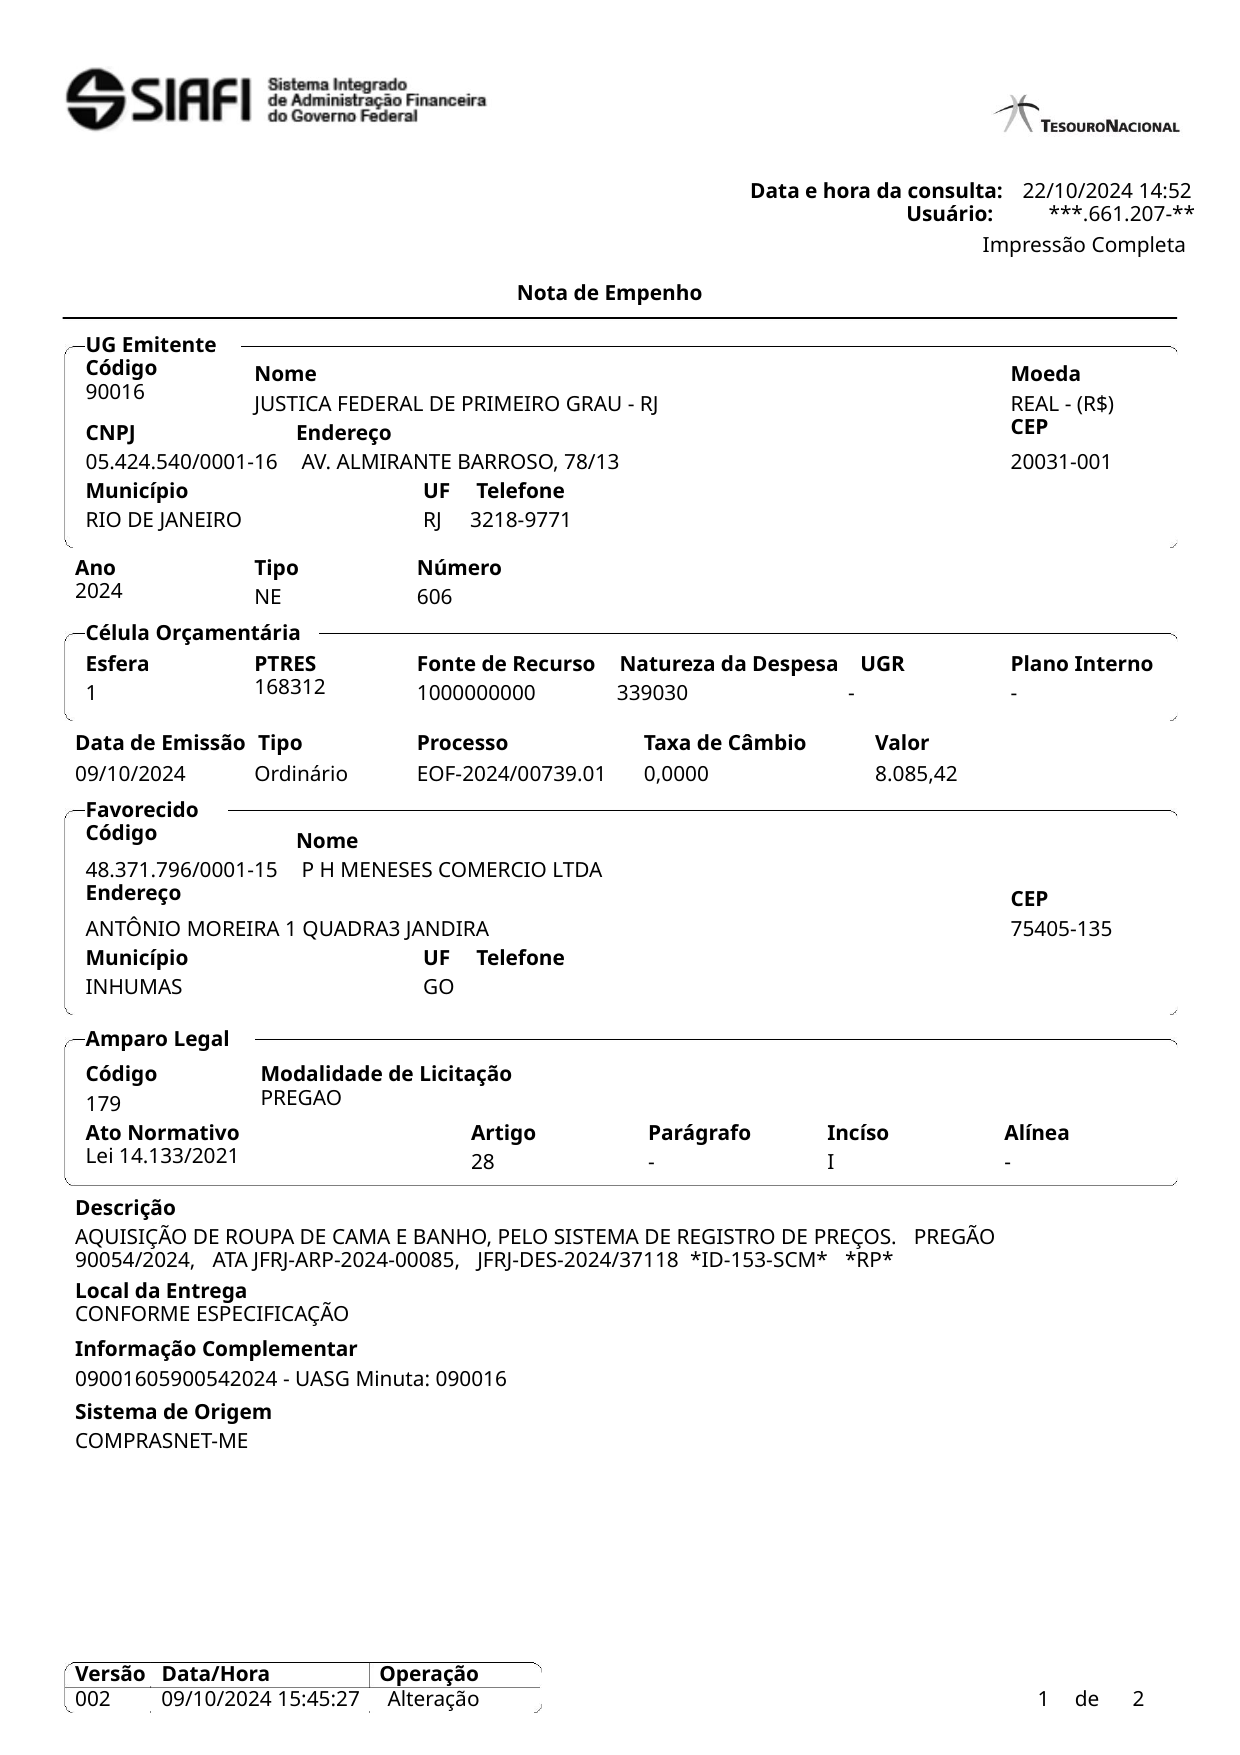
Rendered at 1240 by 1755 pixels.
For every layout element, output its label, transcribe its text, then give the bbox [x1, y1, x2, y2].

text CEP [1010, 888, 1084, 911]
text 28 [471, 1151, 525, 1174]
text Sistema de Origem [75, 1401, 295, 1424]
text - [1004, 1151, 1042, 1174]
text INHUMAS [85, 976, 213, 999]
text Município [85, 480, 214, 503]
text 75405-135 [1010, 917, 1141, 941]
text Usuário: ***.661.207-** [906, 203, 1238, 226]
text UG Emitente [85, 334, 241, 357]
text Código [85, 357, 241, 381]
text 48.371.796/0001-15 P H MENESES COMERCIO LTDA [85, 859, 697, 882]
text 1 [85, 682, 128, 705]
text Endereço [85, 882, 697, 906]
text 2024 [75, 580, 152, 603]
text - [648, 1151, 686, 1174]
text Nota de Empenho [517, 282, 725, 305]
text Local da Entrega [75, 1280, 415, 1303]
text Endereço [296, 422, 422, 445]
text Município [85, 947, 214, 970]
text JUSTICA FEDERAL DE PRIMEIRO GRAU - RJ [254, 392, 762, 416]
text Plano Interno [1010, 653, 1174, 676]
text Número [417, 557, 527, 580]
text 606 [417, 586, 483, 609]
text Processo [417, 732, 542, 755]
text Código [85, 1063, 188, 1086]
text CNPJ [85, 422, 172, 445]
text 90054/2024, ATA JFRJ-ARP-2024-00085, JFRJ-DES-2024/37118 *ID-153-SCM* *RP* [75, 1249, 1206, 1272]
text Moeda [1010, 363, 1108, 386]
text Esfera [85, 653, 180, 676]
text 09/10/2024 [75, 763, 211, 786]
text UF Telefone [423, 480, 594, 503]
text 339030 [617, 682, 717, 705]
text Data de Emissão Tipo [75, 732, 331, 755]
text 168312 [254, 676, 355, 699]
text PTRES [254, 653, 355, 676]
text Incíso [827, 1122, 918, 1145]
text ANTÔNIO MOREIRA 1 QUADRA3 JANDIRA [85, 917, 564, 941]
text Nome [254, 363, 343, 386]
text NE [254, 586, 314, 609]
text 90016 [85, 381, 241, 404]
text Impressão Completa [982, 234, 1206, 257]
text I [827, 1151, 864, 1174]
text 1 [1037, 1688, 1074, 1711]
text COMPRASNET-ME [75, 1430, 291, 1453]
text Lei 14.133/2021 [85, 1145, 266, 1168]
text Alínea [1004, 1122, 1098, 1145]
text EOF-2024/00739.01 [417, 763, 637, 786]
text 0,0000 [644, 763, 739, 786]
text Informação Complementar [75, 1338, 378, 1361]
text Amparo Legal [85, 1028, 255, 1051]
text Ano [75, 557, 152, 580]
text - [1010, 682, 1048, 705]
text 05.424.540/0001-16 AV. ALMIRANTE BARROSO, 78/13 [85, 451, 709, 474]
text de [1074, 1688, 1129, 1711]
text Modalidade de Licitação [260, 1063, 537, 1086]
text Valor [875, 732, 958, 755]
text Ato Normativo [85, 1122, 266, 1145]
text Taxa de Câmbio [644, 732, 834, 755]
text 1000000000 [417, 682, 564, 705]
text Parágrafo [648, 1122, 776, 1145]
text 09001605900542024 - UASG Minuta: 090016 [75, 1367, 562, 1391]
text CONFORME ESPECIFICAÇÃO [75, 1303, 415, 1326]
text Operação [379, 1663, 506, 1686]
text Tipo [254, 557, 329, 580]
text REAL - (R$) [1010, 392, 1155, 416]
text Favorecido [85, 799, 228, 822]
text 179 [85, 1092, 151, 1116]
text Nome [296, 830, 385, 853]
text AQUISIÇÃO DE ROUPA DE CAMA E BANHO, PELO SISTEMA DE REGISTRO DE PREÇOS. PREGÃO [75, 1226, 1206, 1249]
text 8.085,42 [875, 763, 987, 786]
text GO [423, 976, 487, 999]
text Versão Data/Hora [75, 1663, 290, 1686]
text 2 [1132, 1688, 1175, 1711]
text Ordinário [254, 763, 371, 786]
text CEP [1010, 416, 1155, 439]
text - [848, 682, 886, 705]
text Código [85, 822, 228, 845]
text PREGAO [260, 1086, 537, 1110]
text Descrição [75, 1197, 206, 1220]
text RIO DE JANEIRO [85, 509, 284, 532]
text Artigo [471, 1122, 563, 1145]
text UF Telefone [423, 947, 594, 970]
text Fonte de Recurso Natureza da Despesa UGR [417, 653, 966, 676]
text RJ 3218-9771 [423, 509, 608, 532]
text Data e hora da consulta: 22/10/2024 14:52 [750, 180, 1238, 203]
text 002 09/10/2024 15:45:27 Alteração [75, 1688, 526, 1711]
text 20031-001 [1010, 451, 1141, 474]
text Célula Orçamentária [85, 622, 319, 645]
